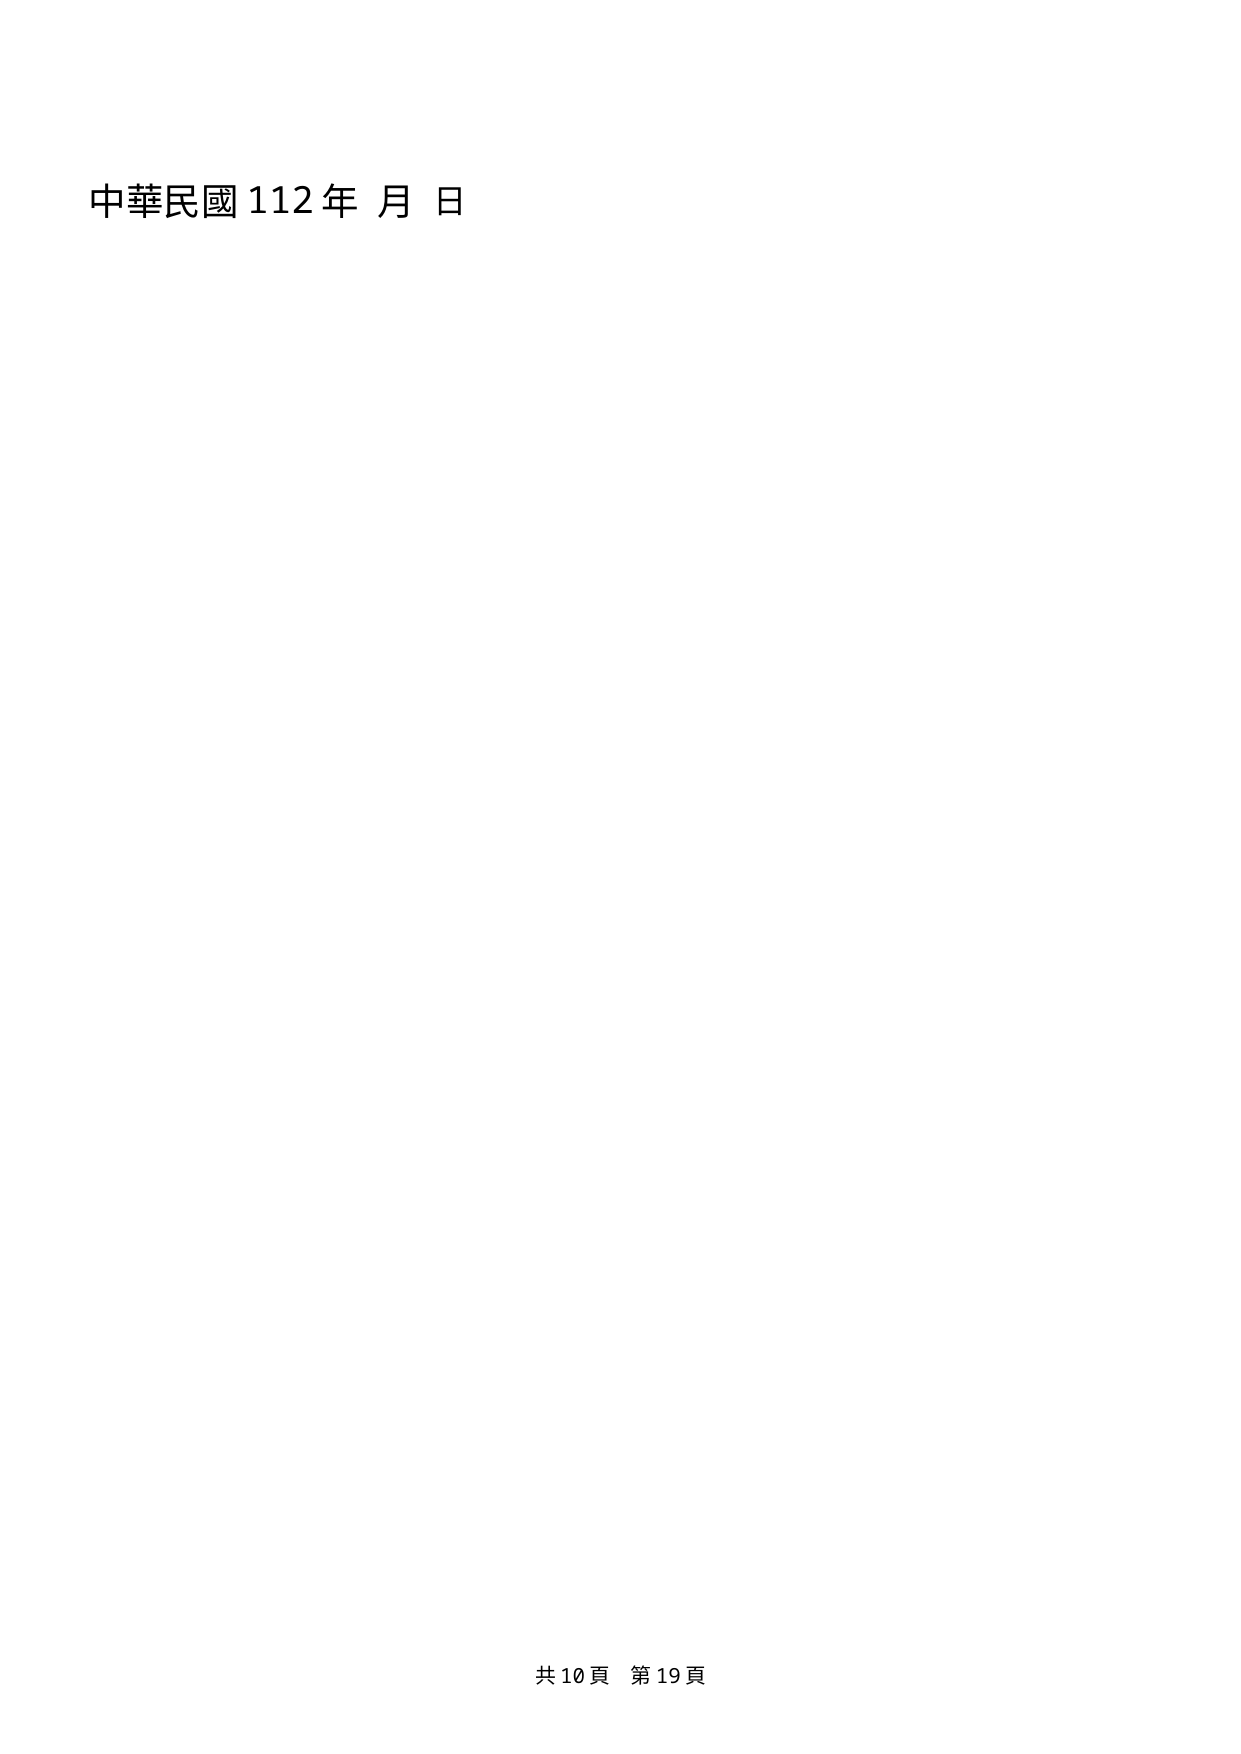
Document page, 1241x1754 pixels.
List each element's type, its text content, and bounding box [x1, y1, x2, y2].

text 中華民國112年 月 日 [89, 157, 1152, 219]
